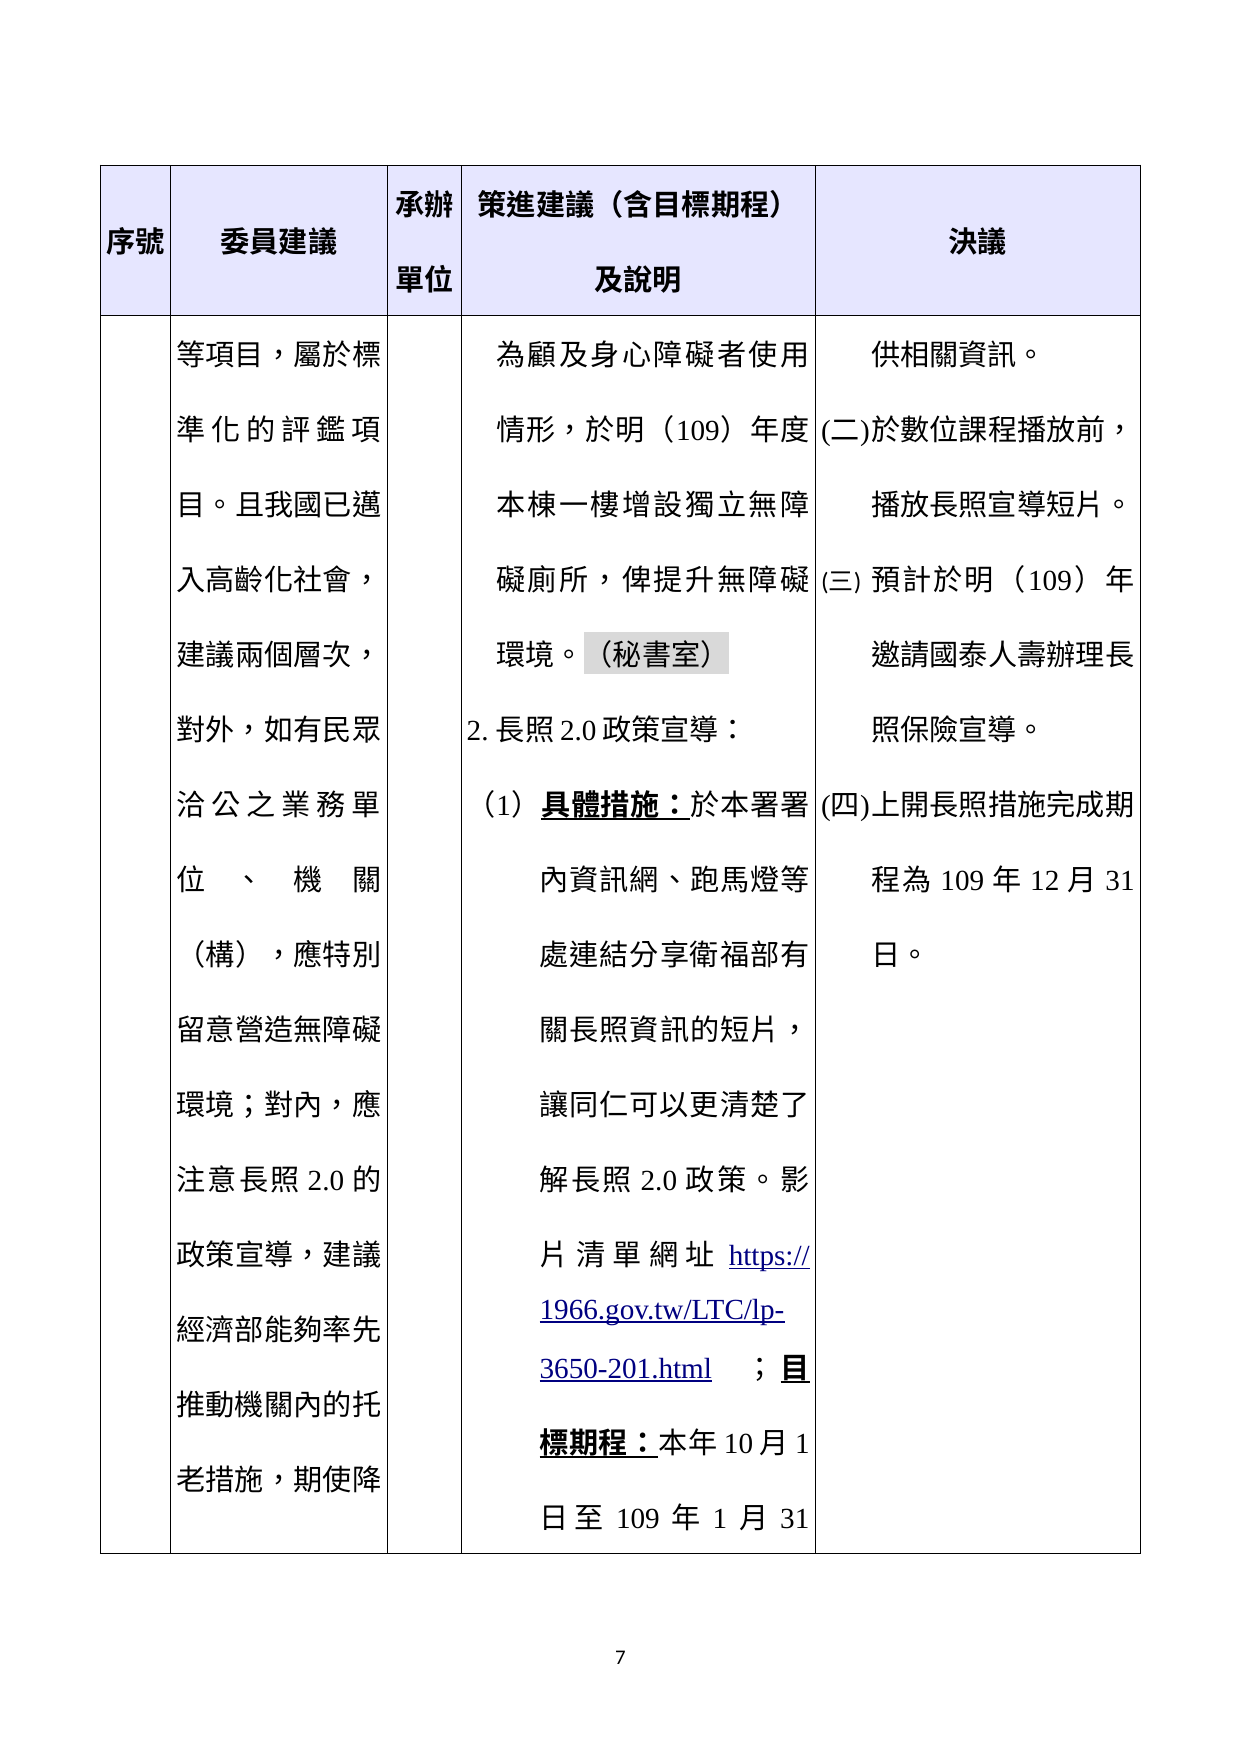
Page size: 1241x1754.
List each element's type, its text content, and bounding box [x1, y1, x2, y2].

table_header 序號 [101, 166, 170, 315]
table_header 決議 [816, 166, 1140, 315]
table_header 承辦單位 [388, 166, 461, 315]
table_cell 除左列營造無障礙環境策進建議及說明外，有關長照2.0政策宣導部分，增加策進建議措施如下： 建立本署「長照專區網頁」，並連結衛生福利部及各縣市政府「長照專區」，以提供相關資訊。 於數位課程播放前，播放長照宣導短片。 預計於明（109）年邀請國泰人壽辦理長照保險宣導。 上開長照措施完成期程為109年12月31日。 [816, 316, 1140, 1553]
table_header 委員建議 [171, 166, 387, 315]
table_cell [101, 316, 170, 1553]
table_cell [388, 316, 461, 1553]
table_cell 等項目，屬於標準化的評鑑項目。且我國已邁入高齡化社會，建議兩個層次，對外，如有民眾洽公之業務單位、機關（構），應特別留意營造無障礙環境；對內，應注意長照2.0的政策宣導，建議經濟部能夠率先推動機關內的托老措施，期使降 [171, 316, 387, 1553]
table_cell 為顧及身心障礙者使用情形，於明（109）年度本棟一樓增設獨立無障礙廁所，俾提升無障礙環境。（秘書室） 2. 長照2.0政策宣導： （1）具體措施：於本署署內資訊網、跑馬燈等處連結分享衛福部有關長照資訊的短片，讓同仁可以更清楚了解長照2.0政策。影片清單網址https://1966.gov.tw/LTC/lp-3650-201.html ；目標期程：本年10月1日至109年1月31 [462, 316, 815, 1553]
table_header 策進建議（含目標期程）及說明 [462, 166, 815, 315]
